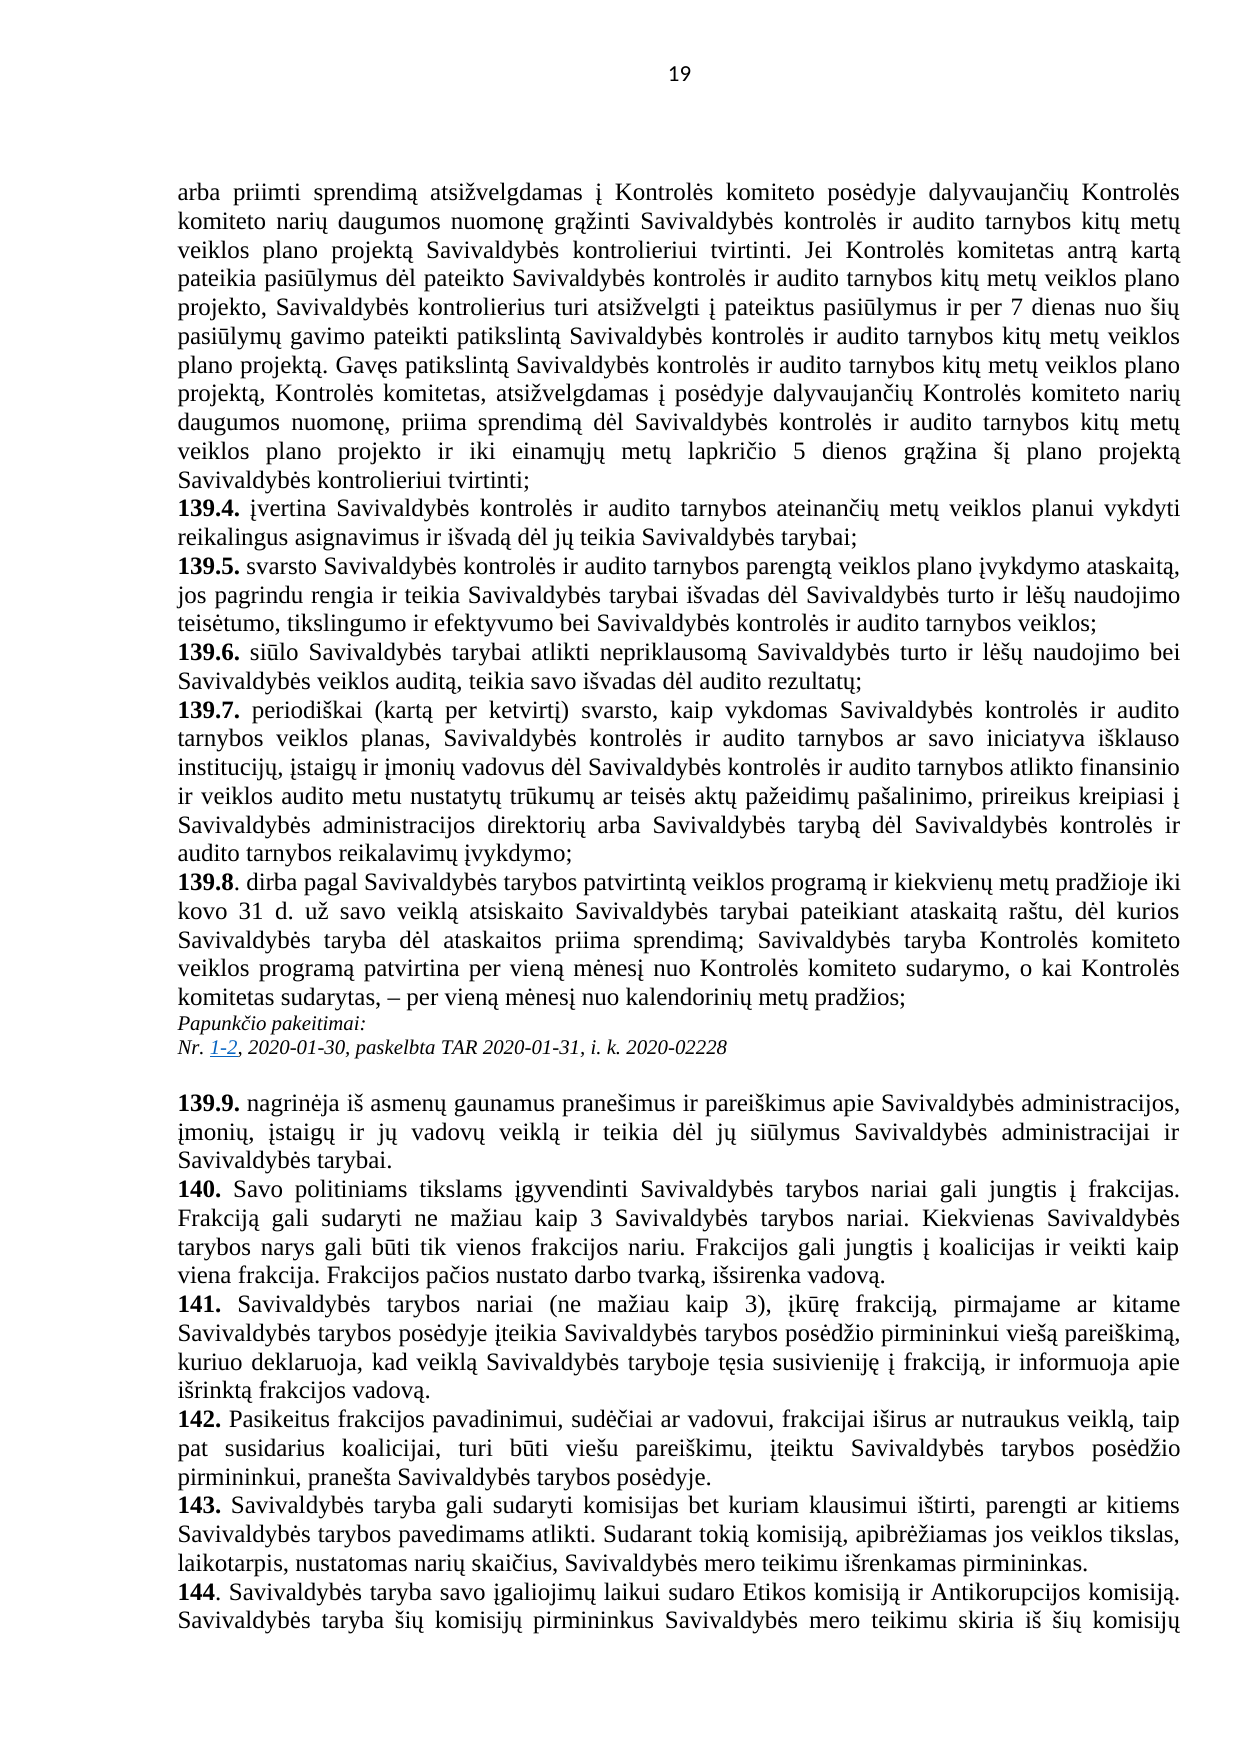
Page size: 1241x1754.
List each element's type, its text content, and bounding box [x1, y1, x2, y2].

text 142. Pasikeitus frakcijos pavadinimui, sudėčiai ar vadovui, frakcijai iširus ar nutraukus veiklą, taip pat susidarius koalicijai, turi būti viešu pareiškimu, įteiktu Savivaldybės tarybos posėdžio pirmininkui, pranešta Savivaldybės tarybos posėdyje. [177, 1404, 1181, 1490]
text 140. Savo politiniams tikslams įgyvendinti Savivaldybės tarybos nariai gali jungtis į frakcijas. Frakciją gali sudaryti ne mažiau kaip 3 Savivaldybės tarybos nariai. Kiekvienas Savivaldybės tarybos narys gali būti tik vienos frakcijos nariu. Frakcijos gali jungtis į koalicijas ir veikti kaip viena frakcija. Frakcijos pačios nustato darbo tvarką, išsirenka vadovą. [177, 1174, 1181, 1289]
text 139.9. nagrinėja iš asmenų gaunamus pranešimus ir pareiškimus apie Savivaldybės administracijos, įmonių, įstaigų ir jų vadovų veiklą ir teikia dėl jų siūlymus Savivaldybės administracijai ir Savivaldybės tarybai. [177, 1088, 1181, 1174]
text 139.7. periodiškai (kartą per ketvirtį) svarsto, kaip vykdomas Savivaldybės kontrolės ir audito tarnybos veiklos planas, Savivaldybės kontrolės ir audito tarnybos ar savo iniciatyva išklauso institucijų, įstaigų ir įmonių vadovus dėl Savivaldybės kontrolės ir audito tarnybos atlikto finansinio ir veiklos audito metu nustatytų trūkumų ar teisės aktų pažeidimų pašalinimo, prireikus kreipiasi į Savivaldybės administracijos direktorių arba Savivaldybės tarybą dėl Savivaldybės kontrolės ir audito tarnybos reikalavimų įvykdymo; [177, 695, 1181, 867]
text 144. Savivaldybės taryba savo įgaliojimų laikui sudaro Etikos komisiją ir Antikorupcijos komisiją. Savivaldybės taryba šių komisijų pirmininkus Savivaldybės mero teikimu skiria iš šių komisijų [177, 1577, 1181, 1634]
text 139.5. svarsto Savivaldybės kontrolės ir audito tarnybos parengtą veiklos plano įvykdymo ataskaitą, jos pagrindu rengia ir teikia Savivaldybės tarybai išvadas dėl Savivaldybės turto ir lėšų naudojimo teisėtumo, tikslingumo ir efektyvumo bei Savivaldybės kontrolės ir audito tarnybos veiklos; [177, 551, 1181, 637]
text 143. Savivaldybės taryba gali sudaryti komisijas bet kuriam klausimui ištirti, parengti ar kitiems Savivaldybės tarybos pavedimams atlikti. Sudarant tokią komisiją, apibrėžiamas jos veiklos tikslas, laikotarpis, nustatomas narių skaičius, Savivaldybės mero teikimu išrenkamas pirmininkas. [177, 1490, 1181, 1577]
text arba priimti sprendimą atsižvelgdamas į Kontrolės komiteto posėdyje dalyvaujančių Kontrolės komiteto narių daugumos nuomonę grąžinti Savivaldybės kontrolės ir audito tarnybos kitų metų veiklos plano projektą Savivaldybės kontrolieriui tvirtinti. Jei Kontrolės komitetas antrą kartą pateikia pasiūlymus dėl pateikto Savivaldybės kontrolės ir audito tarnybos kitų metų veiklos plano projekto, Savivaldybės kontrolierius turi atsižvelgti į pateiktus pasiūlymus ir per 7 dienas nuo šių pasiūlymų gavimo pateikti patikslintą Savivaldybės kontrolės ir audito tarnybos kitų metų veiklos plano projektą. Gavęs patikslintą Savivaldybės kontrolės ir audito tarnybos kitų metų veiklos plano projektą, Kontrolės komitetas, atsižvelgdamas į posėdyje dalyvaujančių Kontrolės komiteto narių daugumos nuomonę, priima sprendimą dėl Savivaldybės kontrolės ir audito tarnybos kitų metų veiklos plano projekto ir iki einamųjų metų lapkričio 5 dienos grąžina šį plano projektą Savivaldybės kontrolieriui tvirtinti; [177, 177, 1181, 493]
text 139.8. dirba pagal Savivaldybės tarybos patvirtintą veiklos programą ir kiekvienų metų pradžioje iki kovo 31 d. už savo veiklą atsiskaito Savivaldybės tarybai pateikiant ataskaitą raštu, dėl kurios Savivaldybės taryba dėl ataskaitos priima sprendimą; Savivaldybės taryba Kontrolės komiteto veiklos programą patvirtina per vieną mėnesį nuo Kontrolės komiteto sudarymo, o kai Kontrolės komitetas sudarytas, – per vieną mėnesį nuo kalendorinių metų pradžios; [177, 867, 1181, 1011]
text 139.4. įvertina Savivaldybės kontrolės ir audito tarnybos ateinančių metų veiklos planui vykdyti reikalingus asignavimus ir išvadą dėl jų teikia Savivaldybės tarybai; [177, 493, 1181, 551]
text 141. Savivaldybės tarybos nariai (ne mažiau kaip 3), įkūrę frakciją, pirmajame ar kitame Savivaldybės tarybos posėdyje įteikia Savivaldybės tarybos posėdžio pirmininkui viešą pareiškimą, kuriuo deklaruoja, kad veiklą Savivaldybės taryboje tęsia susivieniję į frakciją, ir informuoja apie išrinktą frakcijos vadovą. [177, 1289, 1181, 1404]
text 139.6. siūlo Savivaldybės tarybai atlikti nepriklausomą Savivaldybės turto ir lėšų naudojimo bei Savivaldybės veiklos auditą, teikia savo išvadas dėl audito rezultatų; [177, 637, 1181, 695]
text Papunkčio pakeitimai: [177, 1011, 1181, 1035]
text Nr. 1-2, 2020-01-30, paskelbta TAR 2020-01-31, i. k. 2020-02228 [177, 1035, 1181, 1059]
